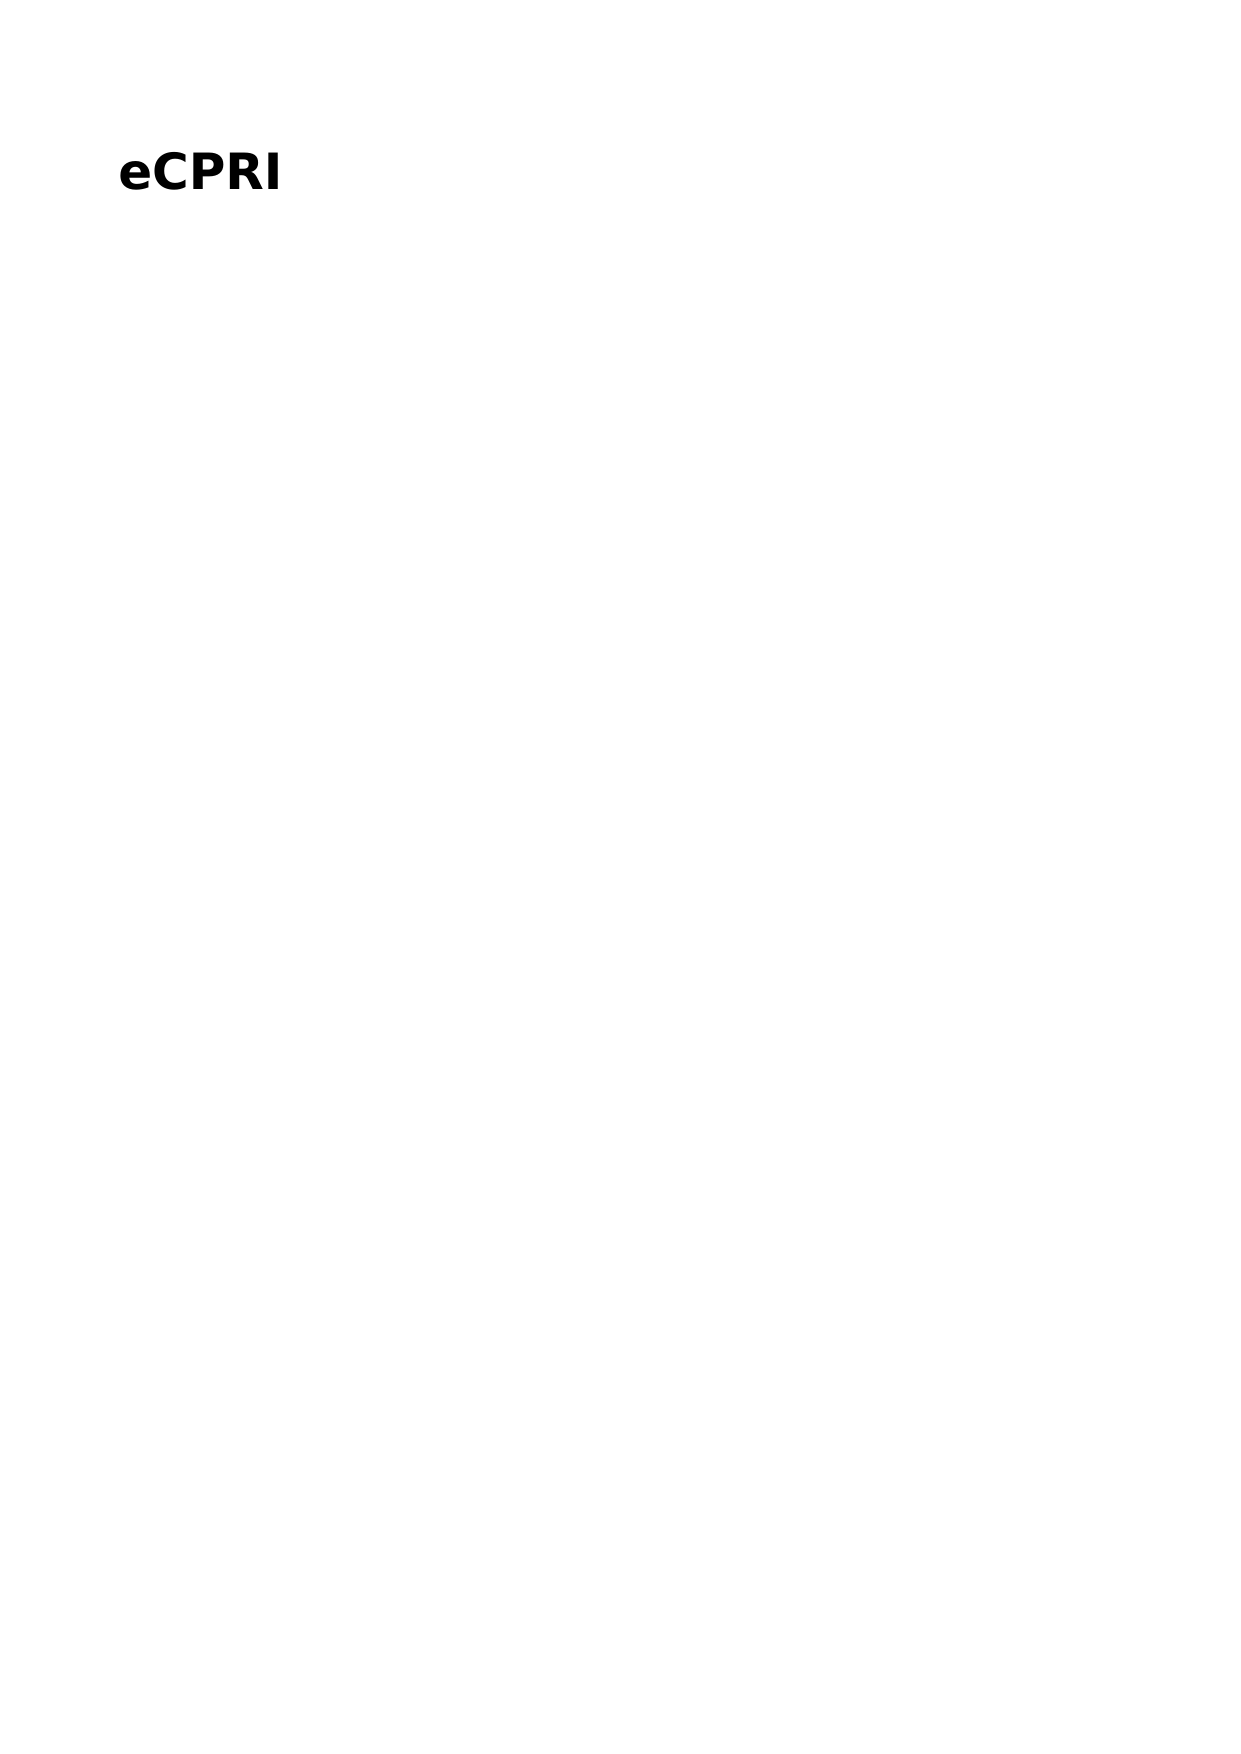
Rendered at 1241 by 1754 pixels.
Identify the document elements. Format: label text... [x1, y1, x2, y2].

subtitle eCPRI [118, 143, 1122, 201]
